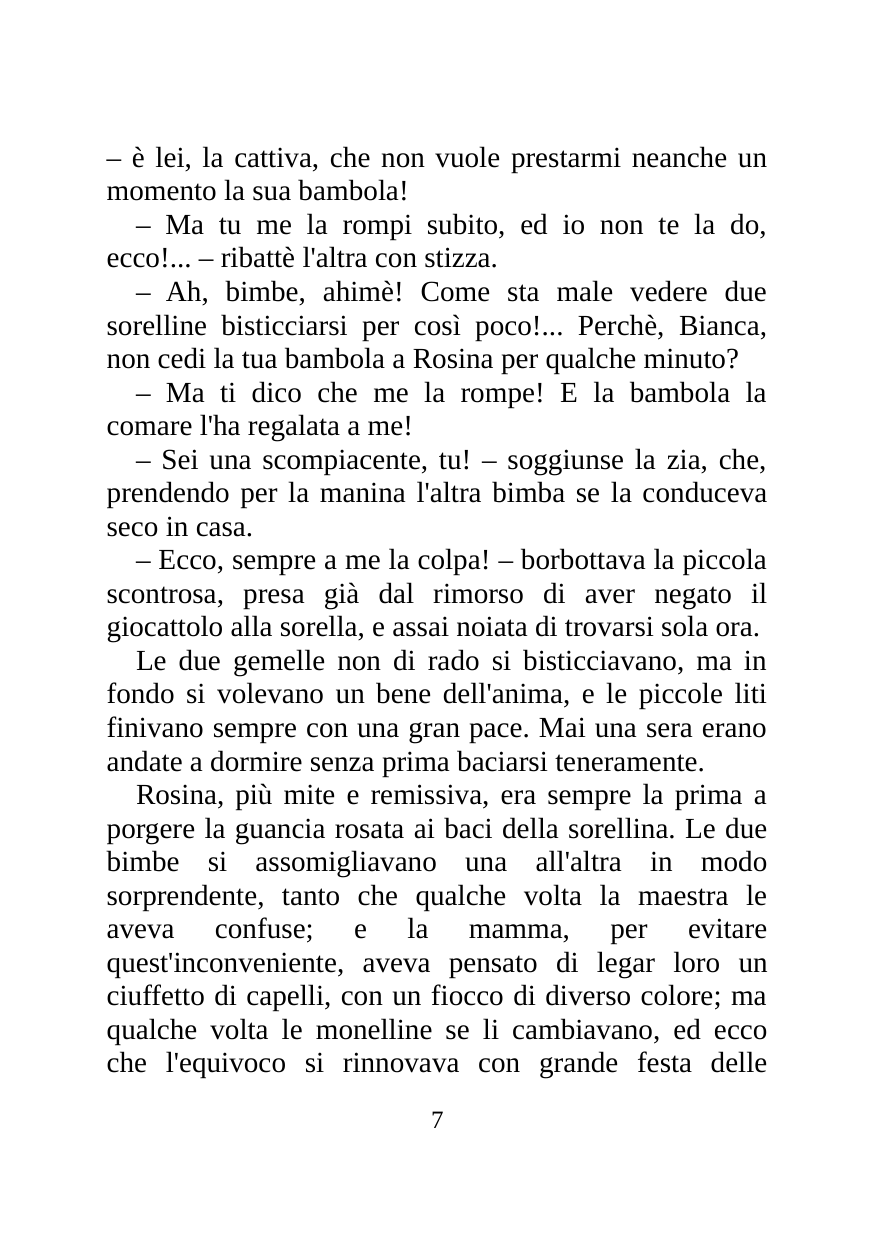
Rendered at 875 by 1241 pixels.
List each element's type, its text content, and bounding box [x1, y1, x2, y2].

text Le due gemelle non di rado si bisticciavano, ma in fondo si volevano un bene dell'anima, e le piccole liti finivano sempre con una gran pace. Mai una sera erano andate a dormire senza prima baciarsi teneramente. [106, 643, 768, 777]
text – Sei una scompiacente, tu! – soggiunse la zia, che, prendendo per la manina l'altra bimba se la conduceva seco in casa. [106, 442, 768, 542]
text – Ah, bimbe, ahimè! Come sta male vedere due sorelline bisticciarsi per così poco!... Perchè, Bianca, non cedi la tua bambola a Rosina per qualche minuto? [106, 274, 768, 375]
text Rosina, più mite e remissiva, era sempre la prima a porgere la guancia rosata ai baci della sorellina. Le due bimbe si assomigliavano una all'altra in modo sorprendente, tanto che qualche volta la maestra le aveva confuse; e la mamma, per evitare quest'inconveniente, aveva pensato di legar loro un ciuffetto di capelli, con un fiocco di diverso colore; ma qualche volta le monelline se li cambiavano, ed ecco che l'equivoco si rinnovava con grande festa delle [106, 777, 768, 1079]
text – Ma tu me la rompi subito, ed io non te la do, ecco!... – ribattè l'altra con stizza. [106, 207, 768, 274]
text – è lei, la cattiva, che non vuole prestarmi neanche un momento la sua bambola! [106, 140, 768, 207]
text – Ecco, sempre a me la colpa! – borbottava la piccola scontrosa, presa già dal rimorso di aver negato il giocattolo alla sorella, e assai noiata di trovarsi sola ora. [106, 542, 768, 643]
text – Ma ti dico che me la rompe! E la bambola la comare l'ha regalata a me! [106, 375, 768, 442]
